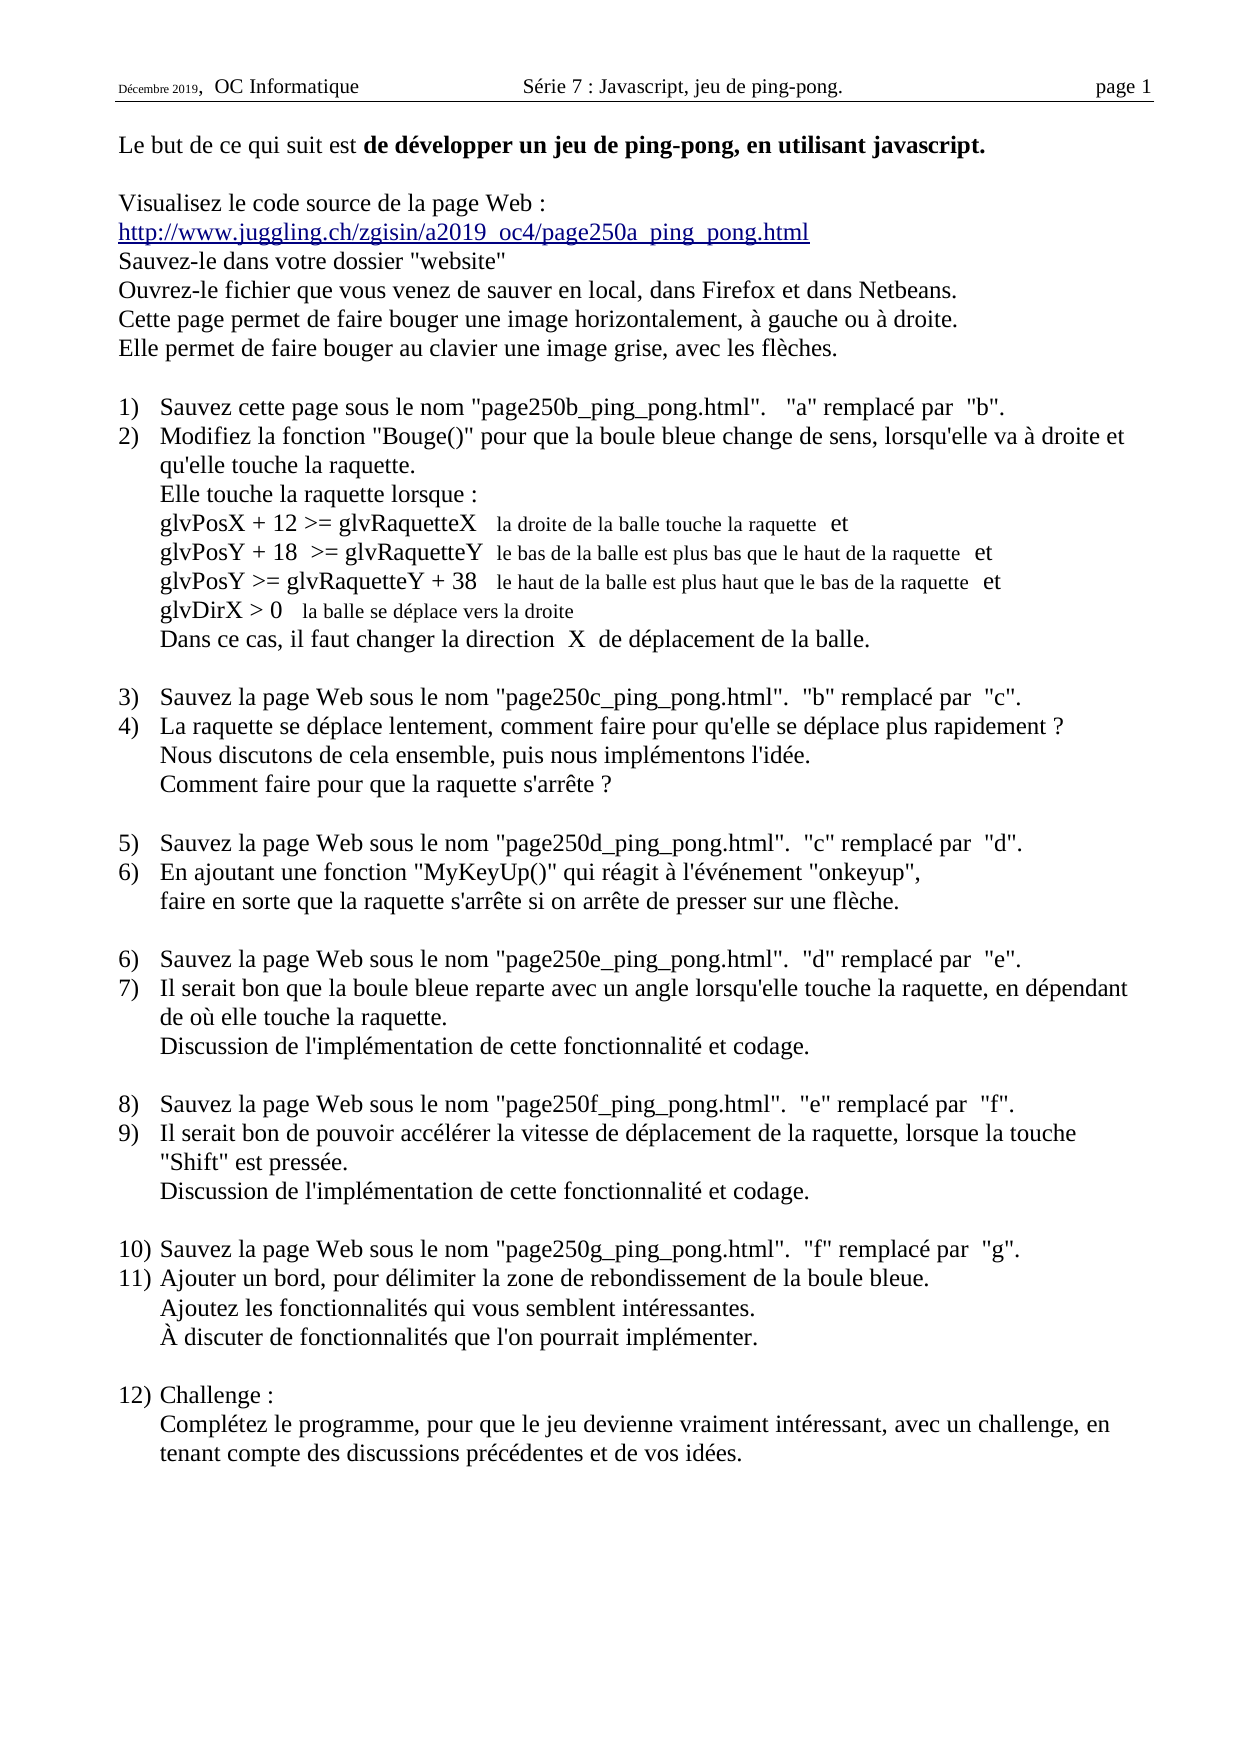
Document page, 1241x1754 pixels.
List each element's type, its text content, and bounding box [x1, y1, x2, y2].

text Discussion de l'implémentation de cette fonctionnalité et codage. [118, 1176, 1152, 1205]
text Cette page permet de faire bouger une image horizontalement, à gauche ou à droite. [118, 304, 1152, 333]
text 9) Il serait bon de pouvoir accélérer la vitesse de déplacement de la raquette, lorsque la touche "Shift" est pressée. [118, 1118, 1152, 1176]
text Le but de ce qui suit est de développer un jeu de ping-pong, en utilisant javascript. [118, 130, 1152, 159]
text 12) Challenge : [118, 1379, 1152, 1409]
text 1) Sauvez cette page sous le nom "page250b_ping_pong.html". "a" remplacé par "b". [118, 391, 1152, 421]
text Elle permet de faire bouger au clavier une image grise, avec les flèches. [118, 333, 1152, 362]
text glvPosX + 12 >= glvRaquetteX la droite de la balle touche la raquette et [118, 508, 1152, 537]
text 7) Il serait bon que la boule bleue reparte avec un angle lorsqu'elle touche la raquette, en dépendant de où elle touche la raquette. [118, 973, 1152, 1031]
text Discussion de l'implémentation de cette fonctionnalité et codage. [118, 1031, 1152, 1060]
text glvDirX > 0 la balle se déplace vers la droite [118, 595, 1152, 624]
text glvPosY >= glvRaquetteY + 38 le haut de la balle est plus haut que le bas de la raquette et [118, 566, 1152, 595]
text 4) La raquette se déplace lentement, comment faire pour qu'elle se déplace plus rapidement ? [118, 711, 1152, 740]
text Ouvrez-le fichier que vous venez de sauver en local, dans Firefox et dans Netbeans. [118, 275, 1152, 304]
text faire en sorte que la raquette s'arrête si on arrête de presser sur une flèche. [118, 886, 1152, 914]
text 6) Sauvez la page Web sous le nom "page250e_ping_pong.html". "d" remplacé par "e". [118, 944, 1152, 973]
text 10) Sauvez la page Web sous le nom "page250g_ping_pong.html". "f" remplacé par "g". [118, 1234, 1152, 1263]
text À discuter de fonctionnalités que l'on pourrait implémenter. [118, 1321, 1152, 1351]
text Sauvez-le dans votre dossier "website" [118, 246, 1152, 275]
text 8) Sauvez la page Web sous le nom "page250f_ping_pong.html". "e" remplacé par "f". [118, 1089, 1152, 1118]
text Elle touche la raquette lorsque : [118, 479, 1152, 508]
text Dans ce cas, il faut changer la direction X de déplacement de la balle. [118, 624, 1152, 653]
text Visualisez le code source de la page Web : [118, 188, 1152, 217]
text glvPosY + 18 >= glvRaquetteY le bas de la balle est plus bas que le haut de la raquette et [118, 537, 1152, 566]
text Complétez le programme, pour que le jeu devienne vraiment intéressant, avec un challenge, en tenant compte des discussions précédentes et de vos idées. [118, 1409, 1152, 1467]
text Comment faire pour que la raquette s'arrête ? [118, 769, 1152, 798]
text 11) Ajouter un bord, pour délimiter la zone de rebondissement de la boule bleue. [118, 1263, 1152, 1292]
text 3) Sauvez la page Web sous le nom "page250c_ping_pong.html". "b" remplacé par "c". [118, 682, 1152, 711]
text 6) En ajoutant une fonction "MyKeyUp()" qui réagit à l'événement "onkeyup", [118, 856, 1152, 886]
text Ajoutez les fonctionnalités qui vous semblent intéressantes. [118, 1292, 1152, 1321]
text 5) Sauvez la page Web sous le nom "page250d_ping_pong.html". "c" remplacé par "d". [118, 827, 1152, 856]
text 2) Modifiez la fonction "Bouge()" pour que la boule bleue change de sens, lorsqu'elle va à droite et qu'elle touche la raquette. [118, 421, 1152, 479]
text http://www.juggling.ch/zgisin/a2019_oc4/page250a_ping_pong.html [118, 217, 1152, 246]
text Nous discutons de cela ensemble, puis nous implémentons l'idée. [118, 740, 1152, 769]
